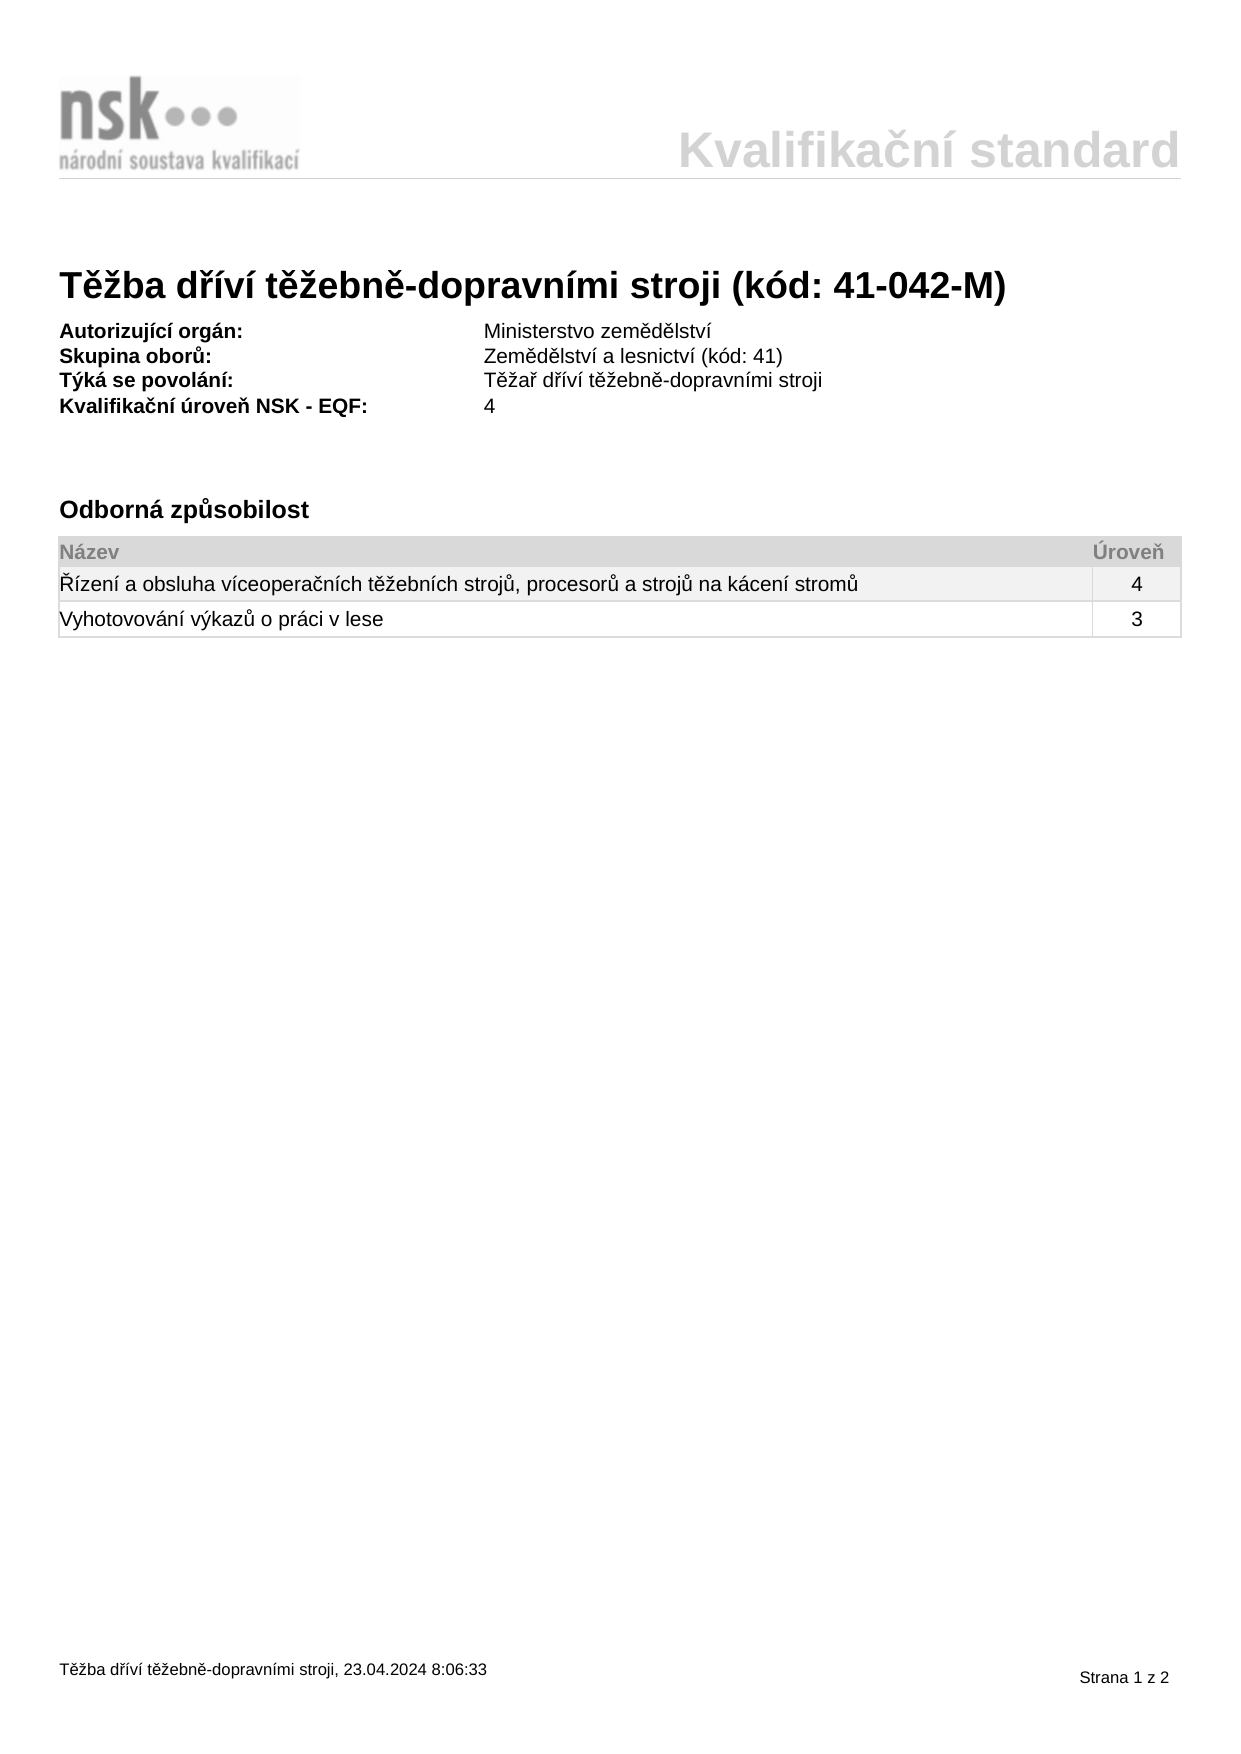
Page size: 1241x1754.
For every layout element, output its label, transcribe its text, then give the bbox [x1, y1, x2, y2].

table_cell [620, 418, 626, 489]
table_cell Těžař dříví těžebně-dopravními stroji [484, 368, 1181, 393]
table_cell [862, 418, 1093, 489]
table_cell Odborná způsobilost [59, 489, 1181, 524]
table_cell [484, 172, 620, 178]
table_cell [59, 524, 483, 536]
table_cell Ministerstvo zemědělství [484, 319, 1181, 344]
table_cell [626, 936, 862, 1236]
table_cell [59, 307, 483, 319]
table_cell [1169, 1659, 1181, 1695]
table_cell Zemědělství a lesnictví (kód: 41) [484, 344, 1181, 368]
table_cell [484, 638, 620, 936]
table_cell [1093, 1236, 1169, 1448]
table_cell [59, 196, 483, 224]
table_cell [59, 172, 483, 178]
table_cell [862, 1448, 1093, 1659]
table_cell Strana 1 z 2 [862, 1659, 1169, 1695]
table_cell [626, 418, 862, 489]
table_cell Vyhotovování výkazů o práci v lese [60, 602, 1092, 636]
table_cell [1169, 196, 1181, 224]
table_cell [862, 196, 1093, 224]
table_cell [626, 196, 862, 224]
table_cell Těžba dříví těžebně-dopravními stroji (kód: 41-042-M) [59, 224, 1181, 307]
table_cell Týká se povolání: [59, 368, 483, 392]
table_header [621, 59, 626, 172]
table_cell [620, 936, 626, 1236]
picture [58, 59, 621, 172]
table_cell [59, 418, 483, 489]
table_cell [59, 1448, 483, 1659]
table_cell [862, 307, 1093, 319]
table_cell [626, 1236, 862, 1448]
table_cell [1093, 1448, 1169, 1659]
table_cell [620, 307, 626, 319]
table_header Kvalifikační standard [626, 59, 1181, 178]
table_cell [862, 1236, 1093, 1448]
table_cell [1169, 1448, 1181, 1659]
table_cell [1093, 196, 1169, 224]
table_cell Název [60, 537, 1092, 566]
table_cell [1169, 936, 1181, 1236]
table_cell [1093, 524, 1169, 536]
table_cell 3 [1093, 602, 1180, 636]
table_cell [620, 638, 626, 936]
table_cell Řízení a obsluha víceoperačních těžebních strojů, procesorů a strojů na kácení stromů [60, 567, 1092, 600]
table_cell [626, 524, 862, 536]
table_cell [862, 524, 1093, 536]
table_cell [1169, 638, 1181, 936]
table_cell Autorizující orgán: [59, 319, 483, 343]
table_cell [1093, 638, 1169, 936]
table_cell 4 [484, 394, 1181, 417]
table_cell [620, 1448, 626, 1659]
table_cell Úroveň [1093, 537, 1180, 566]
table_cell [620, 524, 626, 536]
table_cell [620, 1236, 626, 1448]
table_cell [484, 524, 620, 536]
table_cell [1093, 418, 1169, 489]
table_cell [484, 196, 620, 224]
table_cell [620, 196, 626, 224]
table_cell [1169, 418, 1181, 489]
table_cell 4 [1093, 567, 1180, 600]
table_cell [59, 179, 1181, 196]
table_cell [484, 936, 620, 1236]
table_cell [484, 307, 620, 319]
table_cell Skupina oborů: [59, 344, 483, 368]
table_cell [862, 638, 1093, 936]
table_cell [862, 936, 1093, 1236]
table_cell [484, 418, 620, 489]
table_cell [59, 1236, 483, 1448]
table_cell Těžba dříví těžebně-dopravními stroji, 23.04.2024 8:06:33 [59, 1659, 862, 1695]
table_cell [1169, 1236, 1181, 1448]
table_cell [626, 1448, 862, 1659]
table_cell [59, 638, 483, 936]
table_cell Kvalifikační úroveň NSK - EQF: [59, 394, 483, 417]
table_cell [1093, 307, 1169, 319]
table_cell [626, 638, 862, 936]
table_cell [1093, 936, 1169, 1236]
table_cell [484, 1448, 620, 1659]
table_cell [1169, 524, 1181, 536]
table_cell [1169, 307, 1181, 319]
table_cell [484, 1236, 620, 1448]
table_cell [626, 307, 862, 319]
table_cell [59, 936, 483, 1236]
